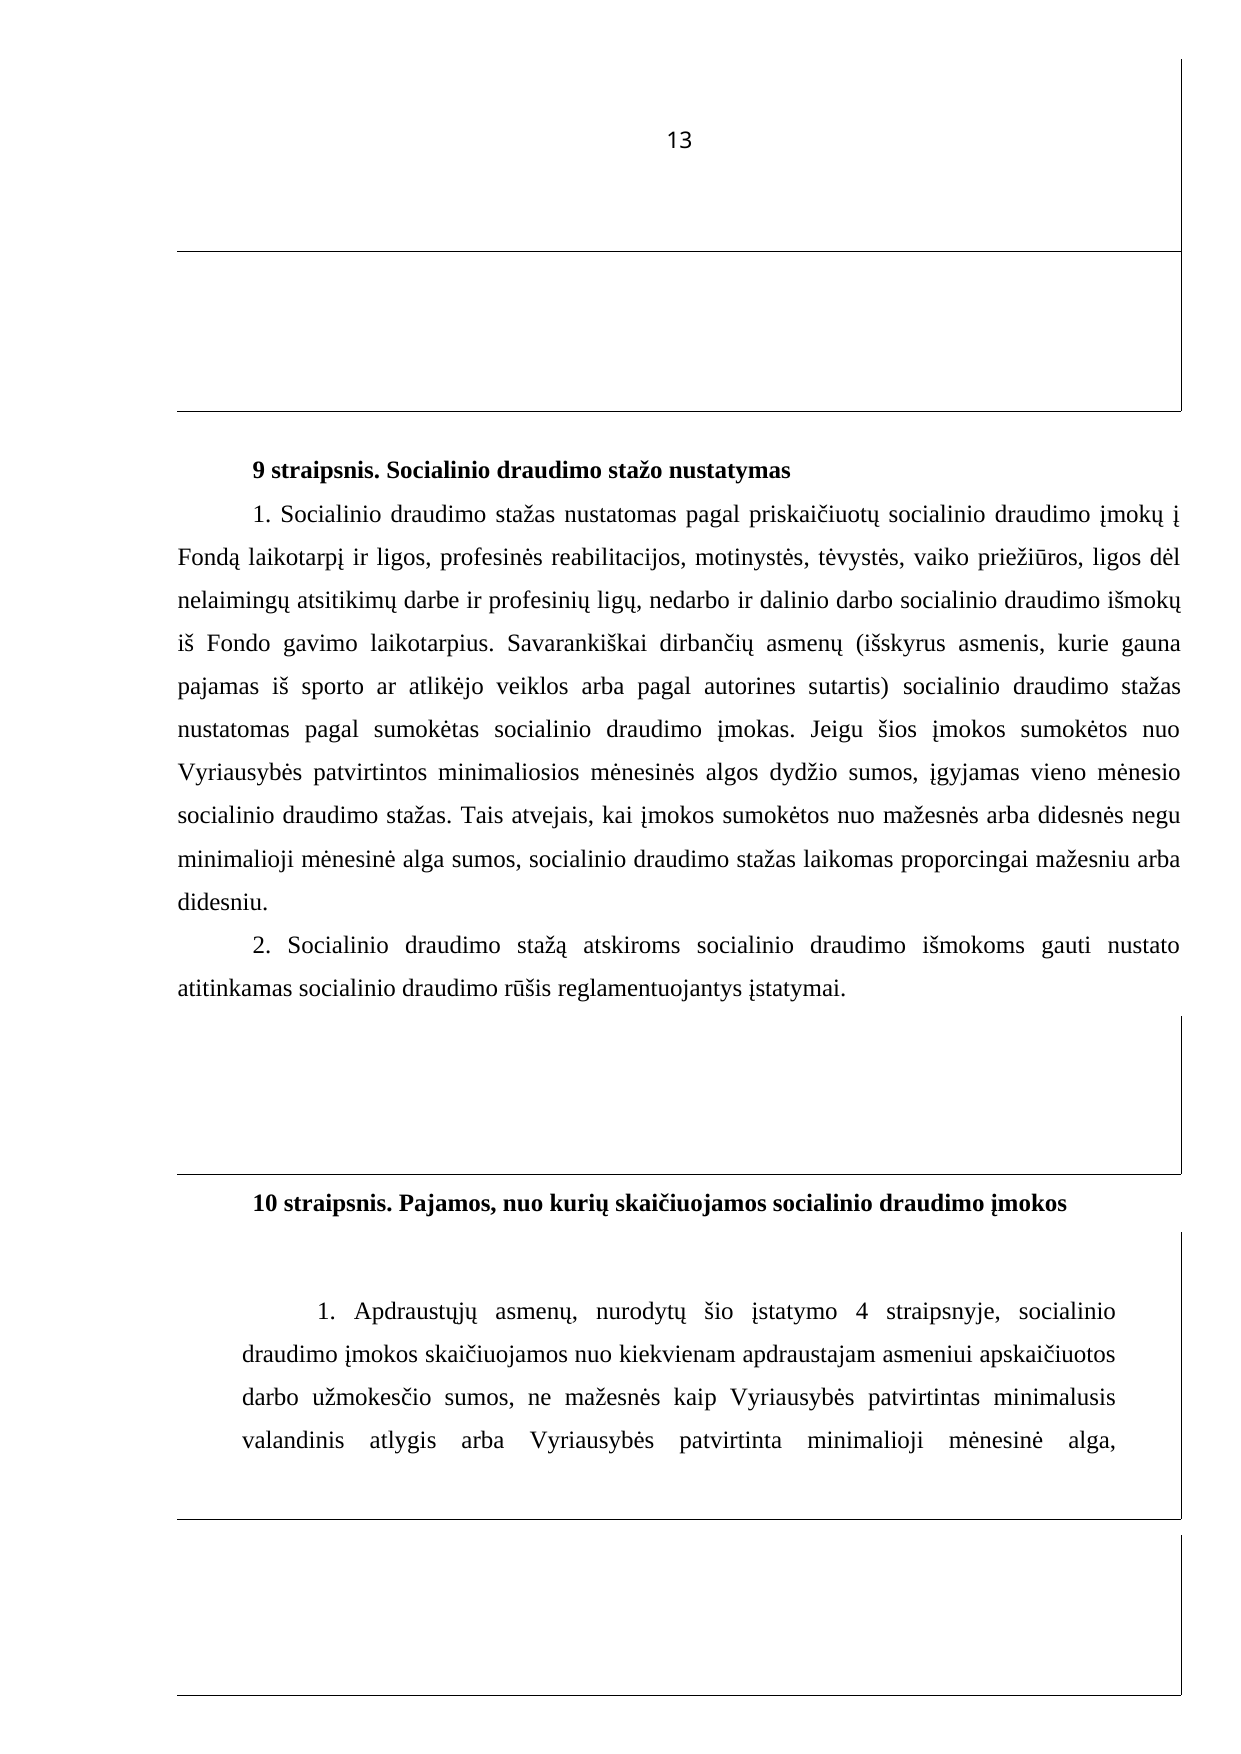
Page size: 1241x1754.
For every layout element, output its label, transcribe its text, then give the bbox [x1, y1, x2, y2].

text 1. Apdraustųjų asmenų, nurodytų šio įstatymo 4 straipsnyje, socialinio draudimo įmokos skaičiuojamos nuo kiekvienam apdraustajam asmeniui apskaičiuotos darbo užmokesčio sumos, ne mažesnės kaip Vyriausybės patvirtintas minimalusis valandinis atlygis arba Vyriausybės patvirtinta minimalioji mėnesinė alga, [177, 1232, 1181, 1519]
text 2. Socialinio draudimo stažą atskiroms socialinio draudimo išmokoms gauti nustato atitinkamas socialinio draudimo rūšis reglamentuojantys įstatymai. [177, 930, 1181, 1002]
text 10 straipsnis. Pajamos, nuo kurių skaičiuojamos socialinio draudimo įmokos [252, 1188, 1182, 1217]
text 9 straipsnis. Socialinio draudimo stažo nustatymas [252, 456, 1182, 484]
text 1. Socialinio draudimo stažas nustatomas pagal priskaičiuotų socialinio draudimo įmokų į Fondą laikotarpį ir ligos, profesinės reabilitacijos, motinystės, tėvystės, vaiko priežiūros, ligos dėl nelaimingų atsitikimų darbe ir profesinių ligų, nedarbo ir dalinio darbo socialinio draudimo išmokų iš Fondo gavimo laikotarpius. Savarankiškai dirbančių asmenų (išskyrus asmenis, kurie gauna pajamas iš sporto ar atlikėjo veiklos arba pagal autorines sutartis) socialinio draudimo stažas nustatomas pagal sumokėtas socialinio draudimo įmokas. Jeigu šios įmokos sumokėtos nuo Vyriausybės patvirtintos minimaliosios mėnesinės algos dydžio sumos, įgyjamas vieno mėnesio socialinio draudimo stažas. Tais atvejais, kai įmokos sumokėtos nuo mažesnės arba didesnės negu minimalioji mėnesinė alga sumos, socialinio draudimo stažas laikomas proporcingai mažesniu arba didesniu. [177, 499, 1181, 916]
